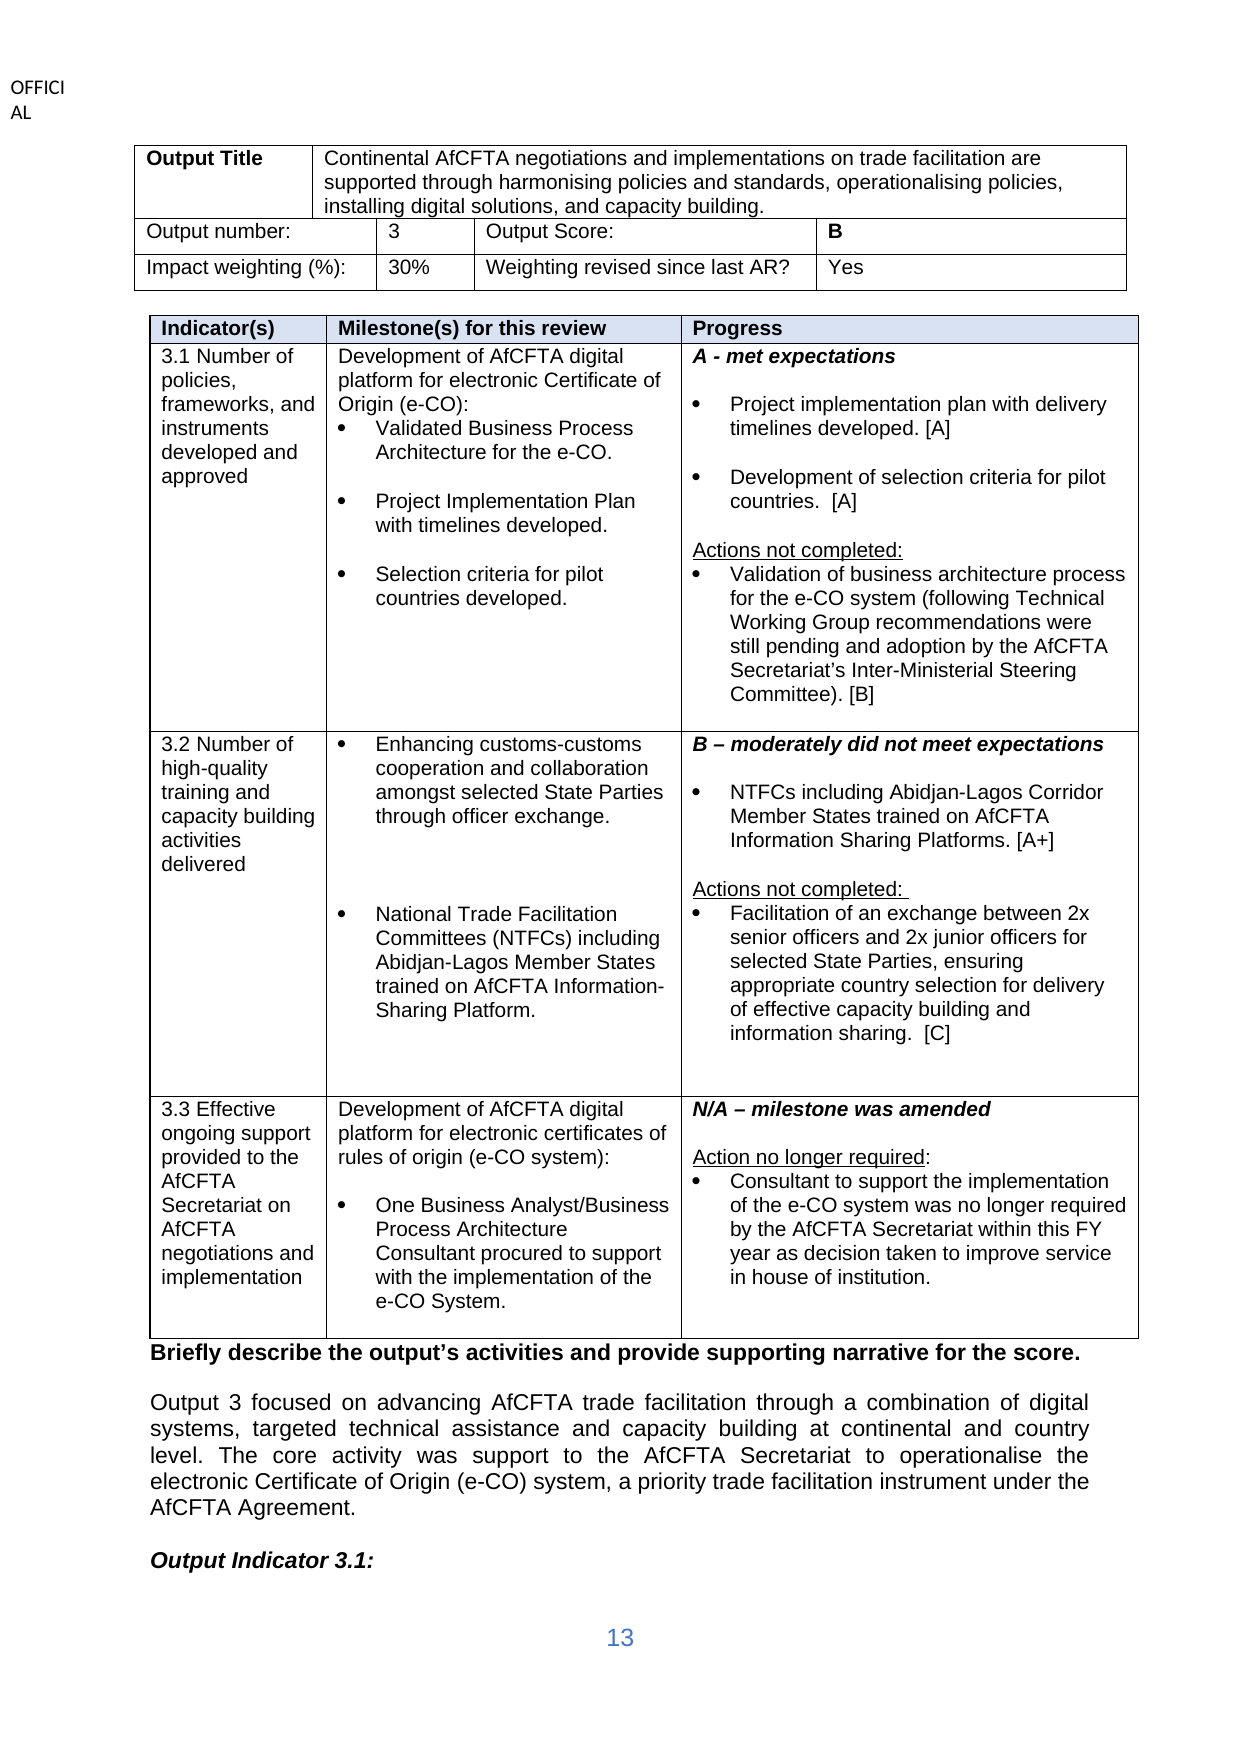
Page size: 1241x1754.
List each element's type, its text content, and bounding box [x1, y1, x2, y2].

table_cell Yes [817, 255, 1126, 290]
table_header Continental AfCFTA negotiations and implementations on trade facilitation are supported through harmonising policies and standards, operationalising policies, installing digital solutions, and capacity building. [313, 146, 1126, 218]
table_header Indicator(s) [151, 316, 326, 343]
table_header Output Title [135, 146, 312, 218]
table_cell Output Score: [475, 219, 816, 254]
table_cell Impact weighting (%): [135, 255, 376, 290]
table_cell 3.3 Effective ongoing support provided to the AfCFTA Secretariat on AfCFTA negotiations and implementation [151, 1097, 326, 1338]
table_cell N/A – milestone was amended Action no longer required: Consultant to support the implementation of the e-CO system was no longer required by the AfCFTA Secretariat within this FY year as decision taken to improve service in house of institution. [682, 1097, 1138, 1338]
text Briefly describe the output’s activities and provide supporting narrative for the score. [150, 1339, 1090, 1365]
table_cell Output number: [135, 219, 376, 254]
table_cell Development of AfCFTA digital platform for electronic Certificate of Origin (e-CO): Validated Business Process Architecture for the e-CO. Project Implementation Plan with timelines developed. Selection criteria for pilot countries developed. [327, 344, 681, 731]
table_cell 3.2 Number of high-quality training and capacity building activities delivered [151, 732, 326, 1096]
table_cell 30% [377, 255, 474, 290]
table_cell Development of AfCFTA digital platform for electronic certificates of rules of origin (e-CO system): One Business Analyst/Business Process Architecture Consultant procured to support with the implementation of the e-CO System. [327, 1097, 681, 1338]
table_cell B – moderately did not meet expectations NTFCs including Abidjan-Lagos Corridor Member States trained on AfCFTA Information Sharing Platforms. [A+] Actions not completed: Facilitation of an exchange between 2x senior officers and 2x junior officers for selected State Parties, ensuring appropriate country selection for delivery of effective capacity building and information sharing. [C] [682, 732, 1138, 1096]
table_cell 3 [377, 219, 474, 254]
text Output Indicator 3.1: [150, 1547, 1090, 1573]
table_cell Enhancing customs-customs cooperation and collaboration amongst selected State Parties through officer exchange. National Trade Facilitation Committees (NTFCs) including Abidjan-Lagos Member States trained on AfCFTA Information-Sharing Platform. [327, 732, 681, 1096]
table_cell B [817, 219, 1126, 254]
table_header Milestone(s) for this review [327, 316, 681, 343]
table_header Progress [682, 316, 1138, 343]
table_cell Weighting revised since last AR? [475, 255, 816, 290]
table_cell 3.1 Number of policies, frameworks, and instruments developed and approved [151, 344, 326, 731]
table_cell A - met expectations Project implementation plan with delivery timelines developed. [A] Development of selection criteria for pilot countries. [A] Actions not completed: Validation of business architecture process for the e-CO system (following Technical Working Group recommendations were still pending and adoption by the AfCFTA Secretariat’s Inter-Ministerial Steering Committee). [B] [682, 344, 1138, 731]
text Output 3 focused on advancing AfCFTA trade facilitation through a combination of digital systems, targeted technical assistance and capacity building at continental and country level. The core activity was support to the AfCFTA Secretariat to operationalise the electronic Certificate of Origin (e-CO) system, a priority trade facilitation instrument under the AfCFTA Agreement. [150, 1389, 1090, 1521]
